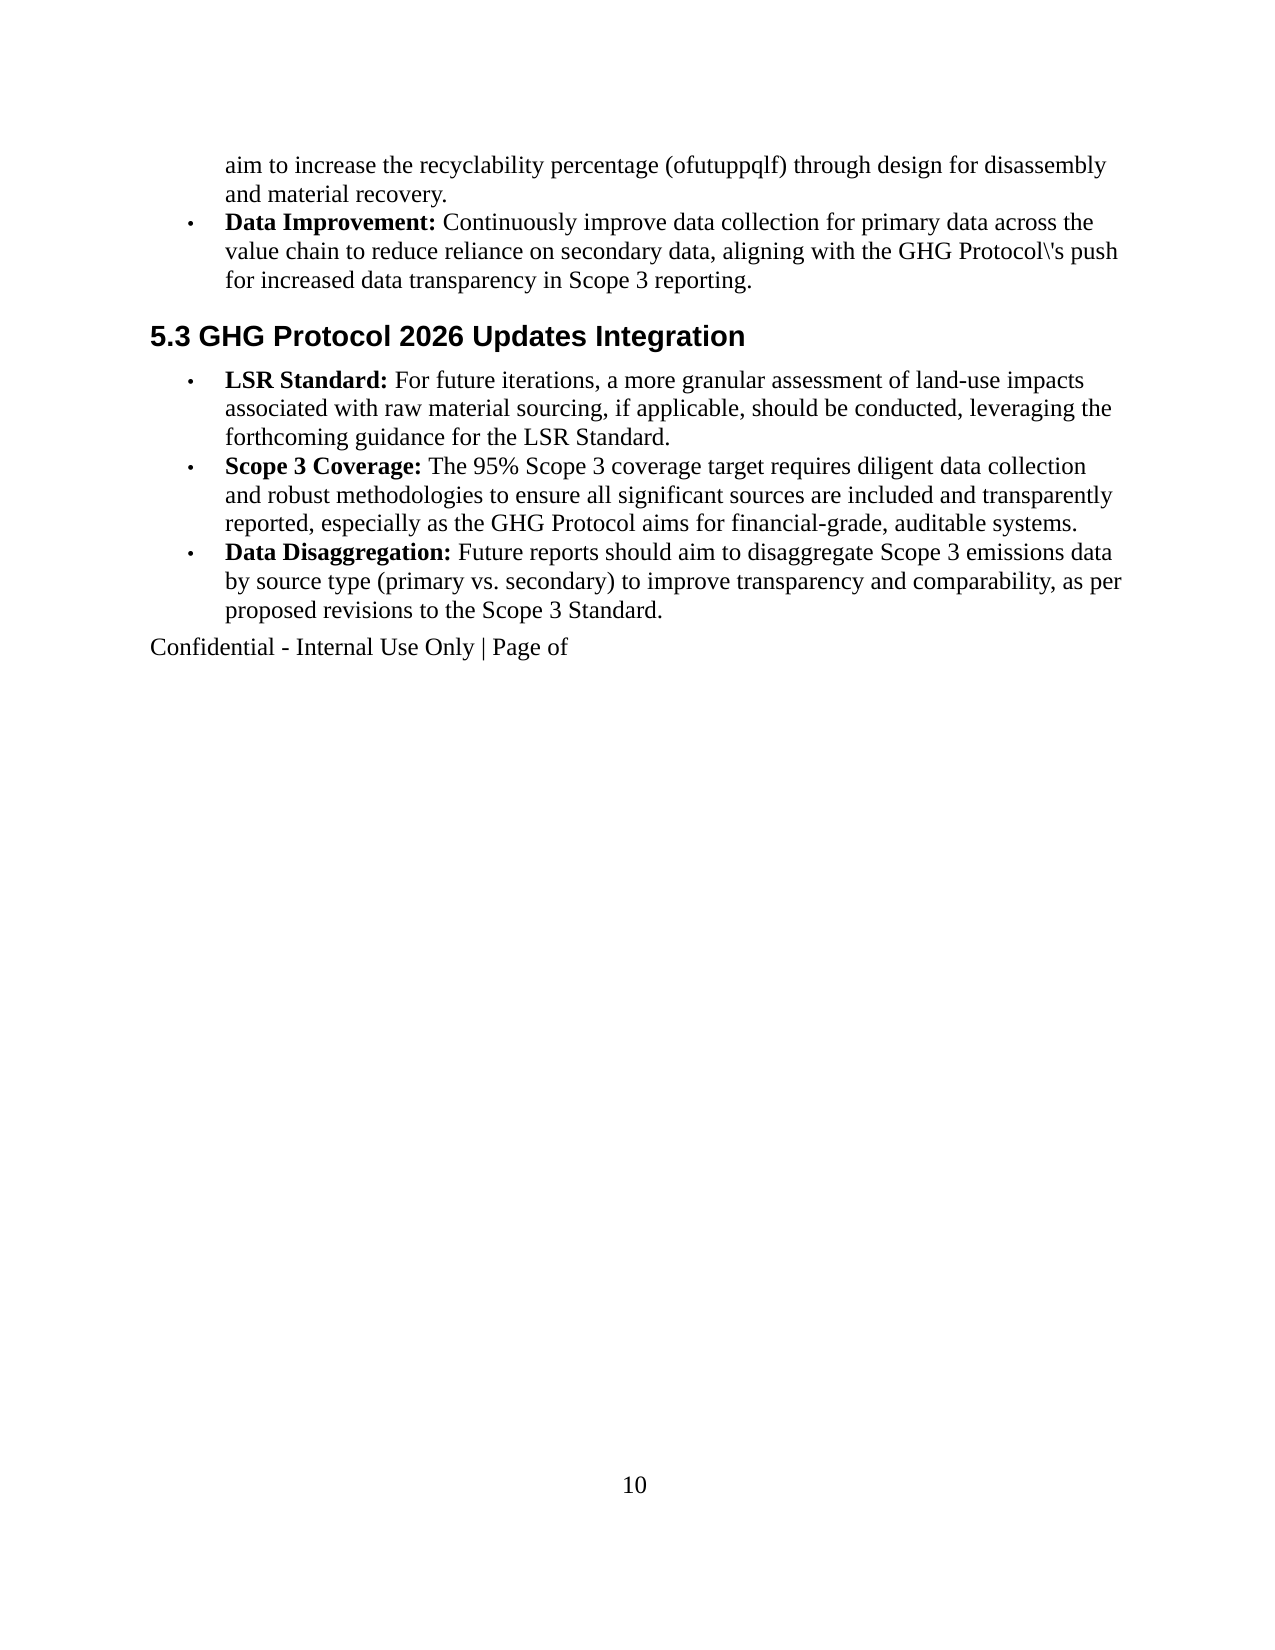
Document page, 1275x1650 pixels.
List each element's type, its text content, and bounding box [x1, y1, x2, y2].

subtitle 5.3 GHG Protocol 2026 Updates Integration [150, 319, 1125, 352]
list Scope 3 Coverage: The 95% Scope 3 coverage target requires diligent data collection and robust methodologies to ensure all significant sources are included and transparently reported, especially as the GHG Protocol aims for financial-grade, auditable systems. [187, 451, 1125, 537]
list LSR Standard: For future iterations, a more granular assessment of land-use impacts associated with raw material sourcing, if applicable, should be conducted, leveraging the forthcoming guidance for the LSR Standard. [187, 365, 1125, 451]
list Data Improvement: Continuously improve data collection for primary data across the value chain to reduce reliance on secondary data, aligning with the GHG Protocol\'s push for increased data transparency in Scope 3 reporting. [187, 207, 1125, 294]
list aim to increase the recyclability percentage (ofutuppqlf) through design for disassembly and material recovery. [187, 150, 1125, 207]
list Data Disaggregation: Future reports should aim to disaggregate Scope 3 emissions data by source type (primary vs. secondary) to improve transparency and comparability, as per proposed revisions to the Scope 3 Standard. [187, 537, 1125, 623]
text Confidential - Internal Use Only | Page of [150, 632, 1125, 661]
